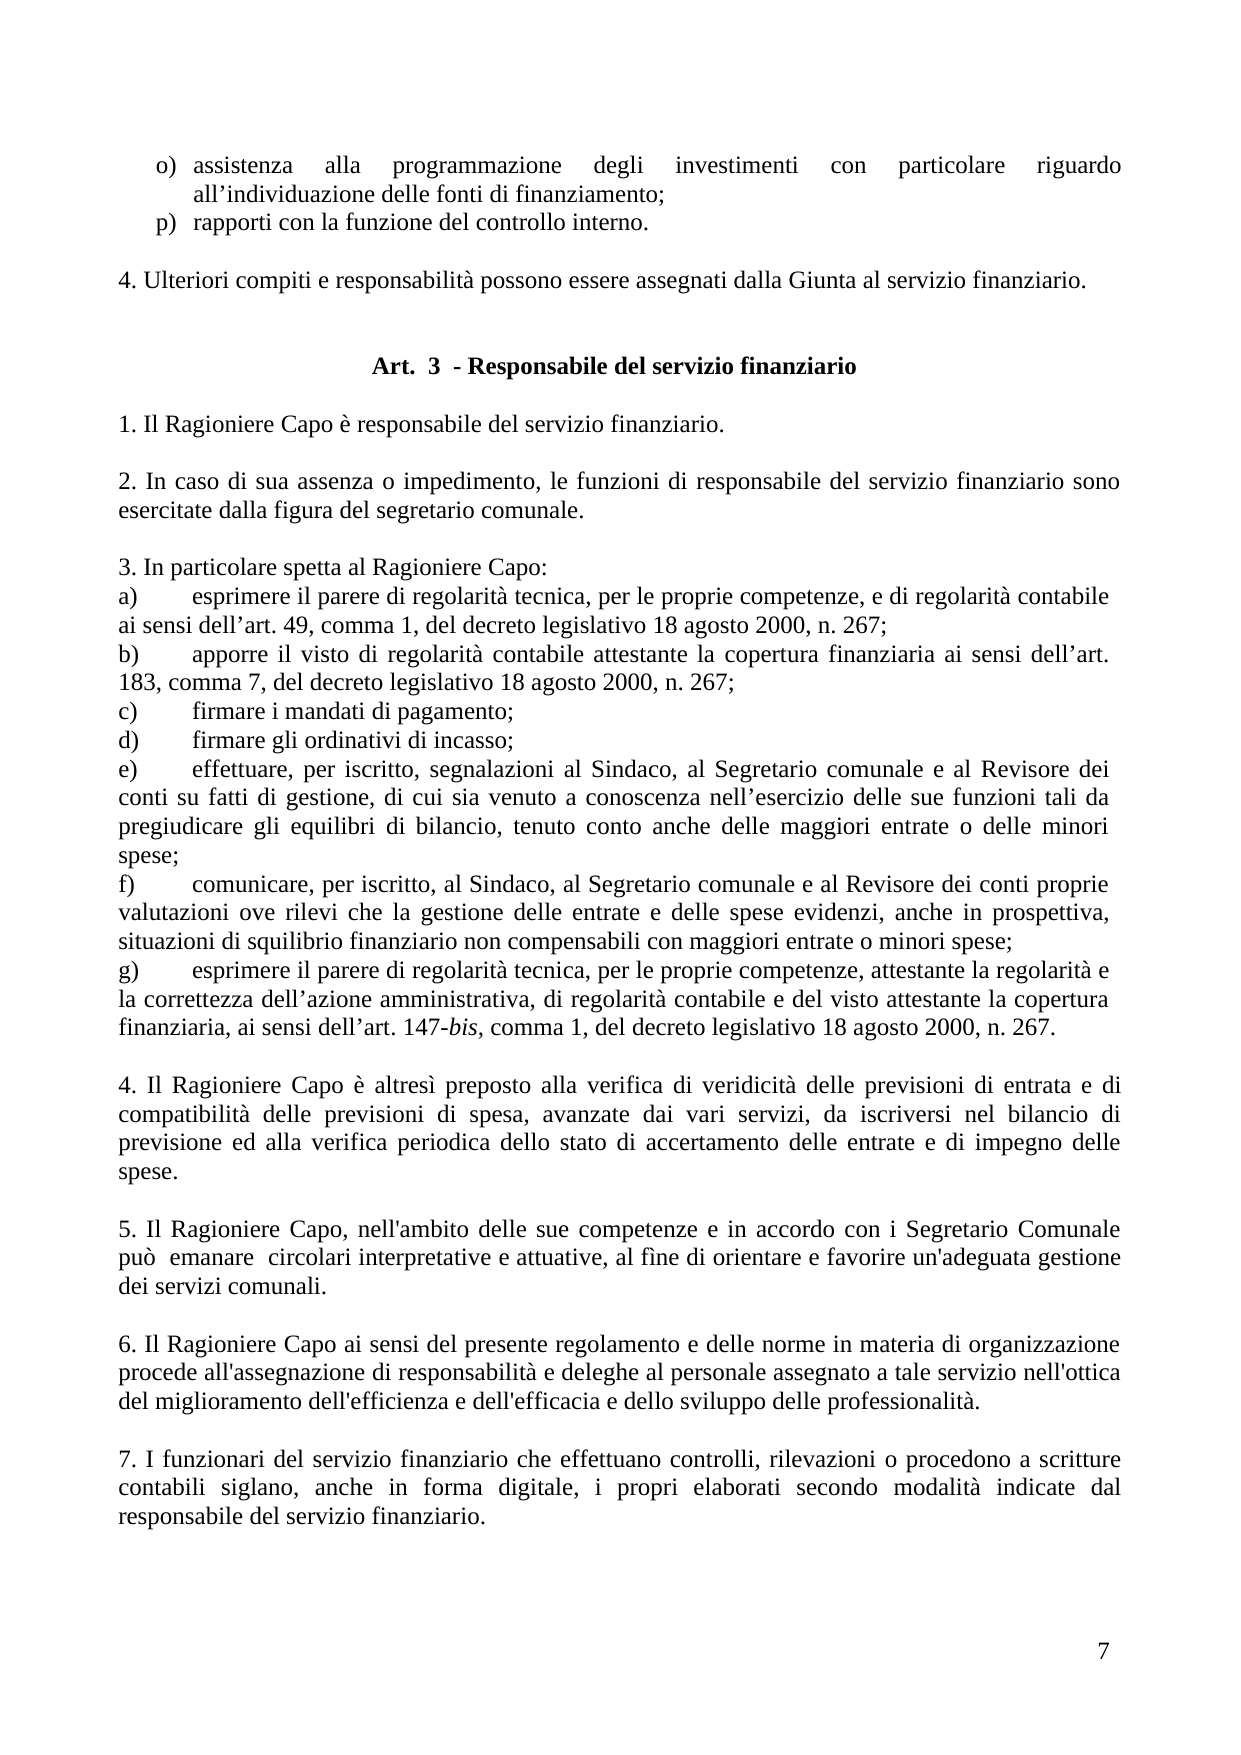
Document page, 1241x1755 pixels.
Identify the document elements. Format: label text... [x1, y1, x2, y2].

text 4. Il Ragioniere Capo è altresì preposto alla verifica di veridicità delle previsioni di entrata e di compatibilità delle previsioni di spesa, avanzate dai vari servizi, da iscriversi nel bilancio di previsione ed alla verifica periodica dello stato di accertamento delle entrate e di impegno delle spese. [118, 1070, 1122, 1185]
list firmare i mandati di pagamento; [118, 696, 1110, 725]
text 7. I funzionari del servizio finanziario che effettuano controlli, rilevazioni o procedono a scritture contabili siglano, anche in forma digitale, i propri elaborati secondo modalità indicate dal responsabile del servizio finanziario. [118, 1444, 1122, 1530]
list esprimere il parere di regolarità tecnica, per le proprie competenze, e di regolarità contabile ai sensi dell’art. 49, comma 1, del decreto legislativo 18 agosto 2000, n. 267; [118, 581, 1110, 639]
list assistenza alla programmazione degli investimenti con particolare riguardo all’individuazione delle fonti di finanziamento; [156, 150, 1122, 207]
list rapporti con la funzione del controllo interno. [156, 207, 1122, 236]
text 5. Il Ragioniere Capo, nell'ambito delle sue competenze e in accordo con i Segretario Comunale può emanare circolari interpretative e attuative, al fìne di orientare e favorire un'adeguata gestione dei servizi comunali. [118, 1214, 1122, 1300]
list effettuare, per iscritto, segnalazioni al Sindaco, al Segretario comunale e al Revisore dei conti su fatti di gestione, di cui sia venuto a conoscenza nell’esercizio delle sue funzioni tali da pregiudicare gli equilibri di bilancio, tenuto conto anche delle maggiori entrate o delle minori spese; [118, 754, 1110, 869]
text 4. Ulteriori compiti e responsabilità possono essere assegnati dalla Giunta al servizio finanziario. [118, 265, 1122, 294]
list comunicare, per iscritto, al Sindaco, al Segretario comunale e al Revisore dei conti proprie valutazioni ove rilevi che la gestione delle entrate e delle spese evidenzi, anche in prospettiva, situazioni di squilibrio finanziario non compensabili con maggiori entrate o minori spese; [118, 869, 1110, 955]
text Art. 3 - Responsabile del servizio finanziario [118, 351, 1110, 380]
list apporre il visto di regolarità contabile attestante la copertura finanziaria ai sensi dell’art. 183, comma 7, del decreto legislativo 18 agosto 2000, n. 267; [118, 639, 1110, 696]
list esprimere il parere di regolarità tecnica, per le proprie competenze, attestante la regolarità e la correttezza dell’azione amministrativa, di regolarità contabile e del visto attestante la copertura finanziaria, ai sensi dell’art. 147-bis, comma 1, del decreto legislativo 18 agosto 2000, n. 267. [118, 955, 1110, 1041]
text 3. In particolare spetta al Ragioniere Capo: [118, 552, 1110, 581]
list firmare gli ordinativi di incasso; [118, 725, 1110, 754]
text 1. Il Ragioniere Capo è responsabile del servizio finanziario. [118, 409, 1110, 437]
text 6. Il Ragioniere Capo ai sensi del presente regolamento e delle norme in materia di organizzazione procede all'assegnazione di responsabilità e deleghe al personale assegnato a tale servizio nell'ottica del miglioramento dell'efficienza e dell'efficacia e dello sviluppo delle professionalità. [118, 1329, 1122, 1415]
text 2. In caso di sua assenza o impedimento, le funzioni di responsabile del servizio finanziario sono esercitate dalla figura del segretario comunale. [118, 466, 1122, 524]
